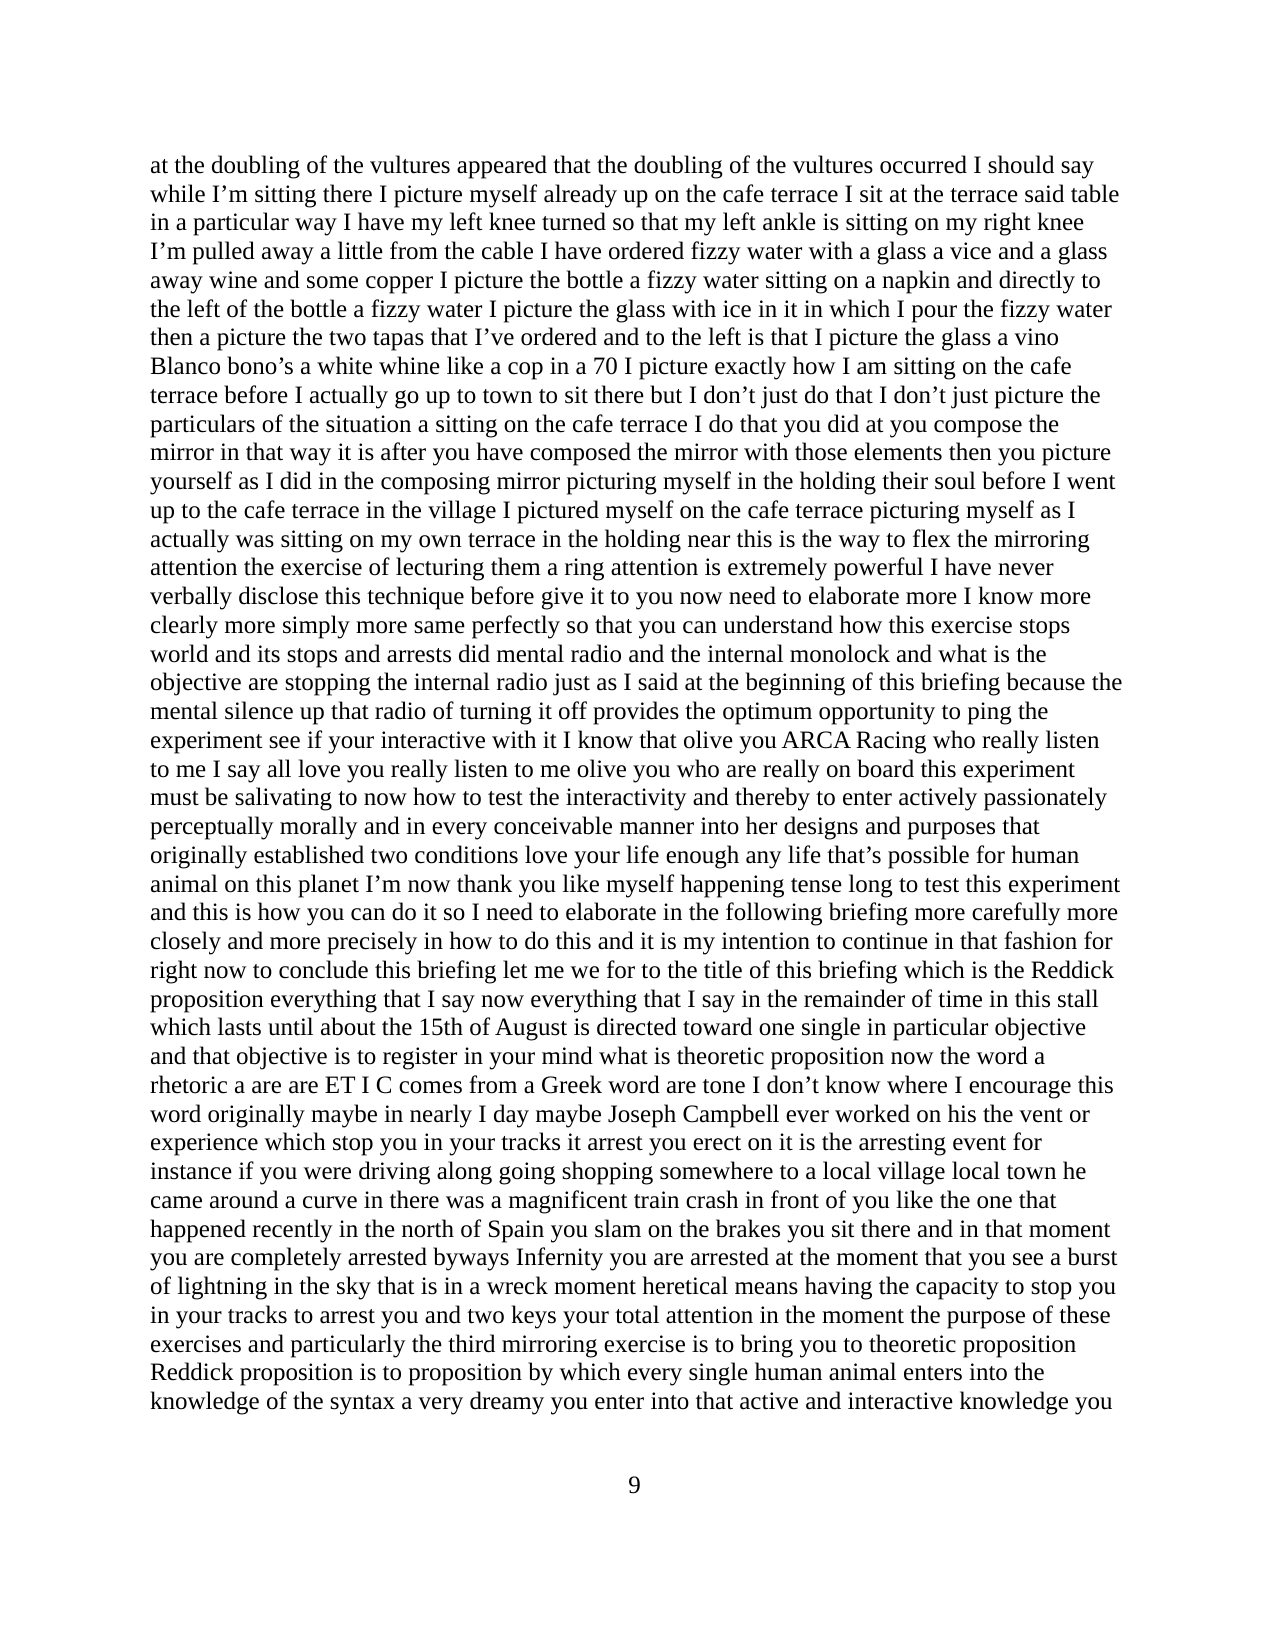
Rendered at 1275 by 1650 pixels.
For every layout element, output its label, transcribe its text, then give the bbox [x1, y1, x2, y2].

text at the doubling of the vultures appeared that the doubling of the vultures occurred I should say while I’m sitting there I picture myself already up on the cafe terrace I sit at the terrace said table in a particular way I have my left knee turned so that my left ankle is sitting on my right knee I’m pulled away a little from the cable I have ordered fizzy water with a glass a vice and a glass away wine and some copper I picture the bottle a fizzy water sitting on a napkin and directly to the left of the bottle a fizzy water I picture the glass with ice in it in which I pour the fizzy water then a picture the two tapas that I’ve ordered and to the left is that I picture the glass a vino Blanco bono’s a white whine like a cop in a 70 I picture exactly how I am sitting on the cafe terrace before I actually go up to town to sit there but I don’t just do that I don’t just picture the particulars of the situation a sitting on the cafe terrace I do that you did at you compose the mirror in that way it is after you have composed the mirror with those elements then you picture yourself as I did in the composing mirror picturing myself in the holding their soul before I went up to the cafe terrace in the village I pictured myself on the cafe terrace picturing myself as I actually was sitting on my own terrace in the holding near this is the way to flex the mirroring attention the exercise of lecturing them a ring attention is extremely powerful I have never verbally disclose this technique before give it to you now need to elaborate more I know more clearly more simply more same perfectly so that you can understand how this exercise stops world and its stops and arrests did mental radio and the internal monolock and what is the objective are stopping the internal radio just as I said at the beginning of this briefing because the mental silence up that radio of turning it off provides the optimum opportunity to ping the experiment see if your interactive with it I know that olive you ARCA Racing who really listen to me I say all love you really listen to me olive you who are really on board this experiment must be salivating to now how to test the interactivity and thereby to enter actively passionately perceptually morally and in every conceivable manner into her designs and purposes that originally established two conditions love your life enough any life that’s possible for human animal on this planet I’m now thank you like myself happening tense long to test this experiment and this is how you can do it so I need to elaborate in the following briefing more carefully more closely and more precisely in how to do this and it is my intention to continue in that fashion for right now to conclude this briefing let me we for to the title of this briefing which is the Reddick proposition everything that I say now everything that I say in the remainder of time in this stall which lasts until about the 15th of August is directed toward one single in particular objective and that objective is to register in your mind what is theoretic proposition now the word a rhetoric a are are ET I C comes from a Greek word are tone I don’t know where I encourage this word originally maybe in nearly I day maybe Joseph Campbell ever worked on his the vent or experience which stop you in your tracks it arrest you erect on it is the arresting event for instance if you were driving along going shopping somewhere to a local village local town he came around a curve in there was a magnificent train crash in front of you like the one that happened recently in the north of Spain you slam on the brakes you sit there and in that moment you are completely arrested byways Infernity you are arrested at the moment that you see a burst of lightning in the sky that is in a wreck moment heretical means having the capacity to stop you in your tracks to arrest you and two keys your total attention in the moment the purpose of these exercises and particularly the third mirroring exercise is to bring you to theoretic proposition Reddick proposition is to proposition by which every single human animal enters into the knowledge of the syntax a very dreamy you enter into that active and interactive knowledge you [150, 150, 1125, 1415]
